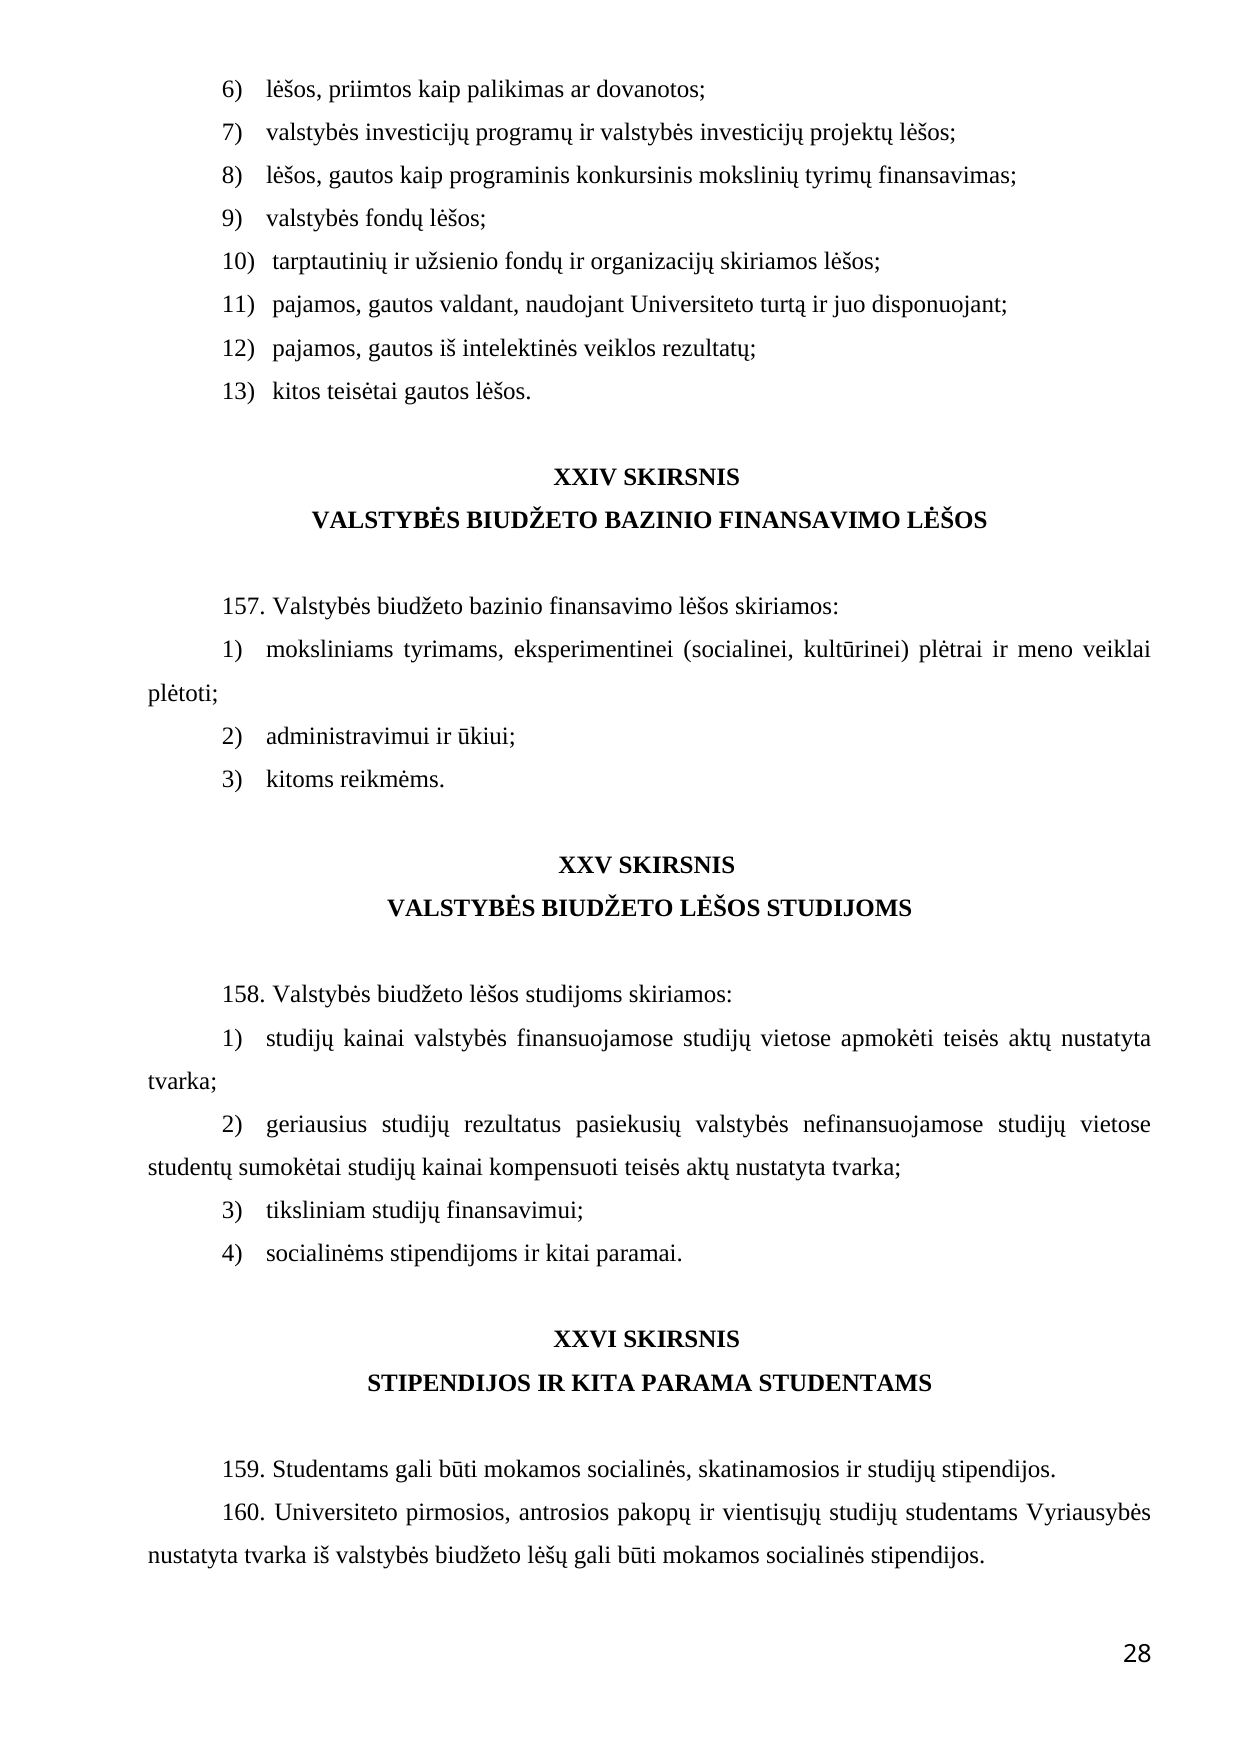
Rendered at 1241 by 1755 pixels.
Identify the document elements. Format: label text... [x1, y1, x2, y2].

text 2) geriausius studijų rezultatus pasiekusių valstybės nefinansuojamose studijų vietose studentų sumokėtai studijų kainai kompensuoti teisės aktų nustatyta tvarka; [148, 1109, 1152, 1181]
text XXV SKIRSNIS [148, 850, 1152, 879]
text 11) pajamos, gautos valdant, naudojant Universiteto turtą ir juo disponuojant; [148, 289, 1152, 318]
text 7) valstybės investicijų programų ir valstybės investicijų projektų lėšos; [148, 117, 1152, 146]
text 4) socialinėms stipendijoms ir kitai paramai. [148, 1238, 1152, 1267]
text 2) administravimui ir ūkiui; [148, 721, 1152, 749]
text Valstybės biudžeto lėšos studijoms [148, 893, 1152, 922]
text 158. Valstybės biudžeto lėšos studijoms skiriamos: [148, 979, 1152, 1008]
text 1) studijų kainai valstybės finansuojamose studijų vietose apmokėti teisės aktų nustatyta tvarka; [148, 1023, 1152, 1094]
text 6) lėšos, priimtos kaip palikimas ar dovanotos; [148, 74, 1152, 103]
text 3) tiksliniam studijų finansavimui; [148, 1195, 1152, 1224]
text 8) lėšos, gautos kaip programinis konkursinis mokslinių tyrimų finansavimas; [148, 160, 1152, 189]
text STIPENDIJOS IR KITA PARAMA STUDENTAMS [148, 1368, 1152, 1396]
text 12) pajamos, gautos iš intelektinės veiklos rezultatų; [148, 333, 1152, 361]
text 13) kitos teisėtai gautos lėšos. [148, 376, 1152, 404]
text 160. Universiteto pirmosios, antrosios pakopų ir vientisųjų studijų studentams Vyriausybės nustatyta tvarka iš valstybės biudžeto lėšų gali būti mokamos socialinės stipendijos. [148, 1497, 1152, 1569]
text XXVI skirsnis [148, 1324, 1152, 1353]
text 157. Valstybės biudžeto bazinio finansavimo lėšos skiriamos: [148, 591, 1152, 620]
text 9) valstybės fondų lėšos; [148, 203, 1152, 232]
text 159. Studentams gali būti mokamos socialinės, skatinamosios ir studijų stipendijos. [148, 1454, 1152, 1483]
text Valstybės biudžeto BAZINIO FINANSAVIMO lėšos [148, 505, 1152, 534]
text 1) moksliniams tyrimams, eksperimentinei (socialinei, kultūrinei) plėtrai ir meno veiklai plėtoti; [148, 634, 1152, 706]
text 3) kitoms reikmėms. [148, 764, 1152, 793]
text 10) tarptautinių ir užsienio fondų ir organizacijų skiriamos lėšos; [148, 246, 1152, 275]
text XXIV skirsnis [148, 462, 1152, 491]
